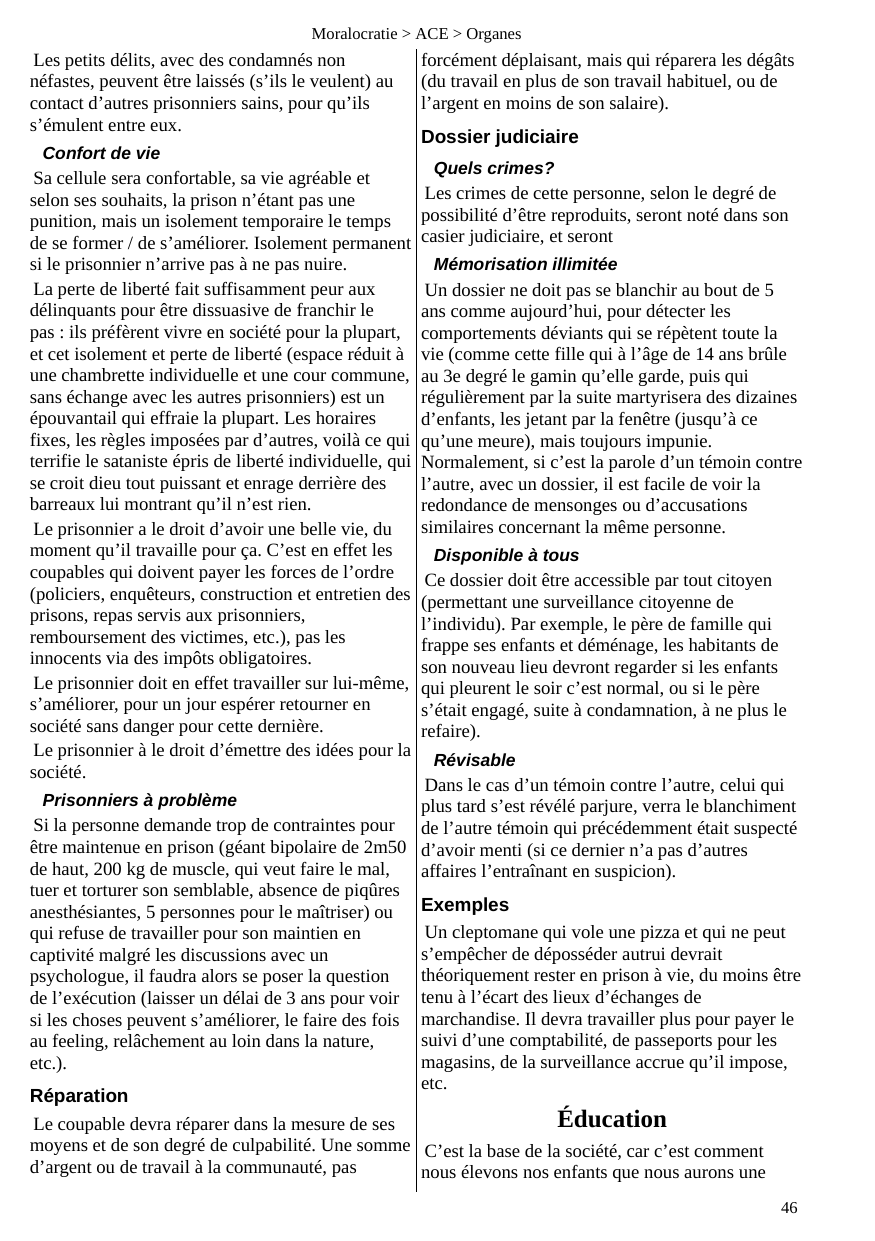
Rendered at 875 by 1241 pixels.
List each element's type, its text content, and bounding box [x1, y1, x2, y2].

text Les crimes de cette personne, selon le degré de possibilité d’être reproduits, seront noté dans son casier judiciaire, et seront [421, 182, 803, 247]
text Le coupable devra réparer dans la mesure de ses moyens et de son degré de culpabilité. Une somme d’argent ou de travail à la communauté, pas [29, 1113, 412, 1177]
subtitle Éducation [421, 1104, 803, 1133]
subtitle Révisable [434, 749, 803, 770]
subtitle Confort de vie [42, 143, 412, 163]
text Si la personne demande trop de contraintes pour être maintenue en prison (géant bipolaire de 2m50 de haut, 200 kg de muscle, qui veut faire le mal, tuer et torturer son semblable, absence de piqûres anesthésiantes, 5 personnes pour le maîtriser) ou qui refuse de travailler pour son maintien en captivité malgré les discussions avec un psychologue, il faudra alors se poser la question de l’exécution (laisser un délai de 3 ans pour voir si les choses peuvent s’améliorer, le faire des fois au feeling, relâchement au loin dans la nature, etc.). [29, 814, 412, 1073]
text Un dossier ne doit pas se blanchir au bout de 5 ans comme aujourd’hui, pour détecter les comportements déviants qui se répètent toute la vie (comme cette fille qui à l’âge de 14 ans brûle au 3e degré le gamin qu’elle garde, puis qui régulièrement par la suite martyrisera des dizaines d’enfants, les jetant par la fenêtre (jusqu’à ce qu’une meure), mais toujours impunie. Normalement, si c’est la parole d’un témoin contre l’autre, avec un dossier, il est facile de voir la redondance de mensonges ou d’accusations similaires concernant la même personne. [421, 279, 803, 537]
subtitle Dossier judiciaire [421, 125, 803, 147]
subtitle Disponible à tous [434, 545, 803, 565]
text Le prisonnier à le droit d’émettre des idées pour la société. [29, 739, 412, 782]
subtitle Quels crimes? [434, 158, 803, 178]
text Les petits délits, avec des condamnés non néfastes, peuvent être laissés (s’ils le veulent) au contact d’autres prisonniers sains, pour qu’ils s’émulent entre eux. [29, 49, 412, 135]
subtitle Réparation [29, 1085, 412, 1107]
text forcément déplaisant, mais qui réparera les dégâts (du travail en plus de son travail habituel, ou de l’argent en moins de son salaire). [421, 49, 803, 113]
subtitle Mémorisation illimitée [434, 254, 803, 274]
subtitle Exemples [421, 893, 803, 915]
text Un cleptomane qui vole une pizza et qui ne peut s’empêcher de déposséder autrui devrait théoriquement rester en prison à vie, du moins être tenu à l’écart des lieux d’échanges de marchandise. Il devra travailler plus pour payer le suivi d’une comptabilité, de passeports pour les magasins, de la surveillance accrue qu’il impose, etc. [421, 921, 803, 1094]
text Dans le cas d’un témoin contre l’autre, celui qui plus tard s’est révélé parjure, verra le blanchiment de l’autre témoin qui précédemment était suspecté d’avoir menti (si ce dernier n’a pas d’autres affaires l’entraînant en suspicion). [421, 774, 803, 882]
text La perte de liberté fait suffisamment peur aux délinquants pour être dissuasive de franchir le pas : ils préfèrent vivre en société pour la plupart, et cet isolement et perte de liberté (espace réduit à une chambrette individuelle et une cour commune, sans échange avec les autres prisonniers) est un épouvantail qui effraie la plupart. Les horaires fixes, les règles imposées par d’autres, voilà ce qui terrifie le sataniste épris de liberté individuelle, qui se croit dieu tout puissant et enrage derrière des barreaux lui montrant qu’il n’est rien. [29, 278, 412, 515]
text Sa cellule sera confortable, sa vie agréable et selon ses souhaits, la prison n’étant pas une punition, mais un isolement temporaire le temps de se former / de s’améliorer. Isolement permanent si le prisonnier n’arrive pas à ne pas nuire. [29, 167, 412, 275]
text Le prisonnier a le droit d’avoir une belle vie, du moment qu’il travaille pour ça. C’est en effet les coupables qui doivent payer les forces de l’ordre (policiers, enquêteurs, construction et entretien des prisons, repas servis aux prisonniers, remboursement des victimes, etc.), pas les innocents via des impôts obligatoires. [29, 518, 412, 669]
text Le prisonnier doit en effet travailler sur lui-même, s’améliorer, pour un jour espérer retourner en société sans danger pour cette dernière. [29, 672, 412, 736]
subtitle Prisonniers à problème [42, 790, 412, 810]
text C’est la base de la société, car c’est comment nous élevons nos enfants que nous aurons une [421, 1139, 803, 1183]
text Ce dossier doit être accessible par tout citoyen (permettant une surveillance citoyenne de l’individu). Par exemple, le père de famille qui frappe ses enfants et déménage, les habitants de son nouveau lieu devront regarder si les enfants qui pleurent le soir c’est normal, ou si le père s’était engagé, suite à condamnation, à ne plus le refaire). [421, 569, 803, 742]
